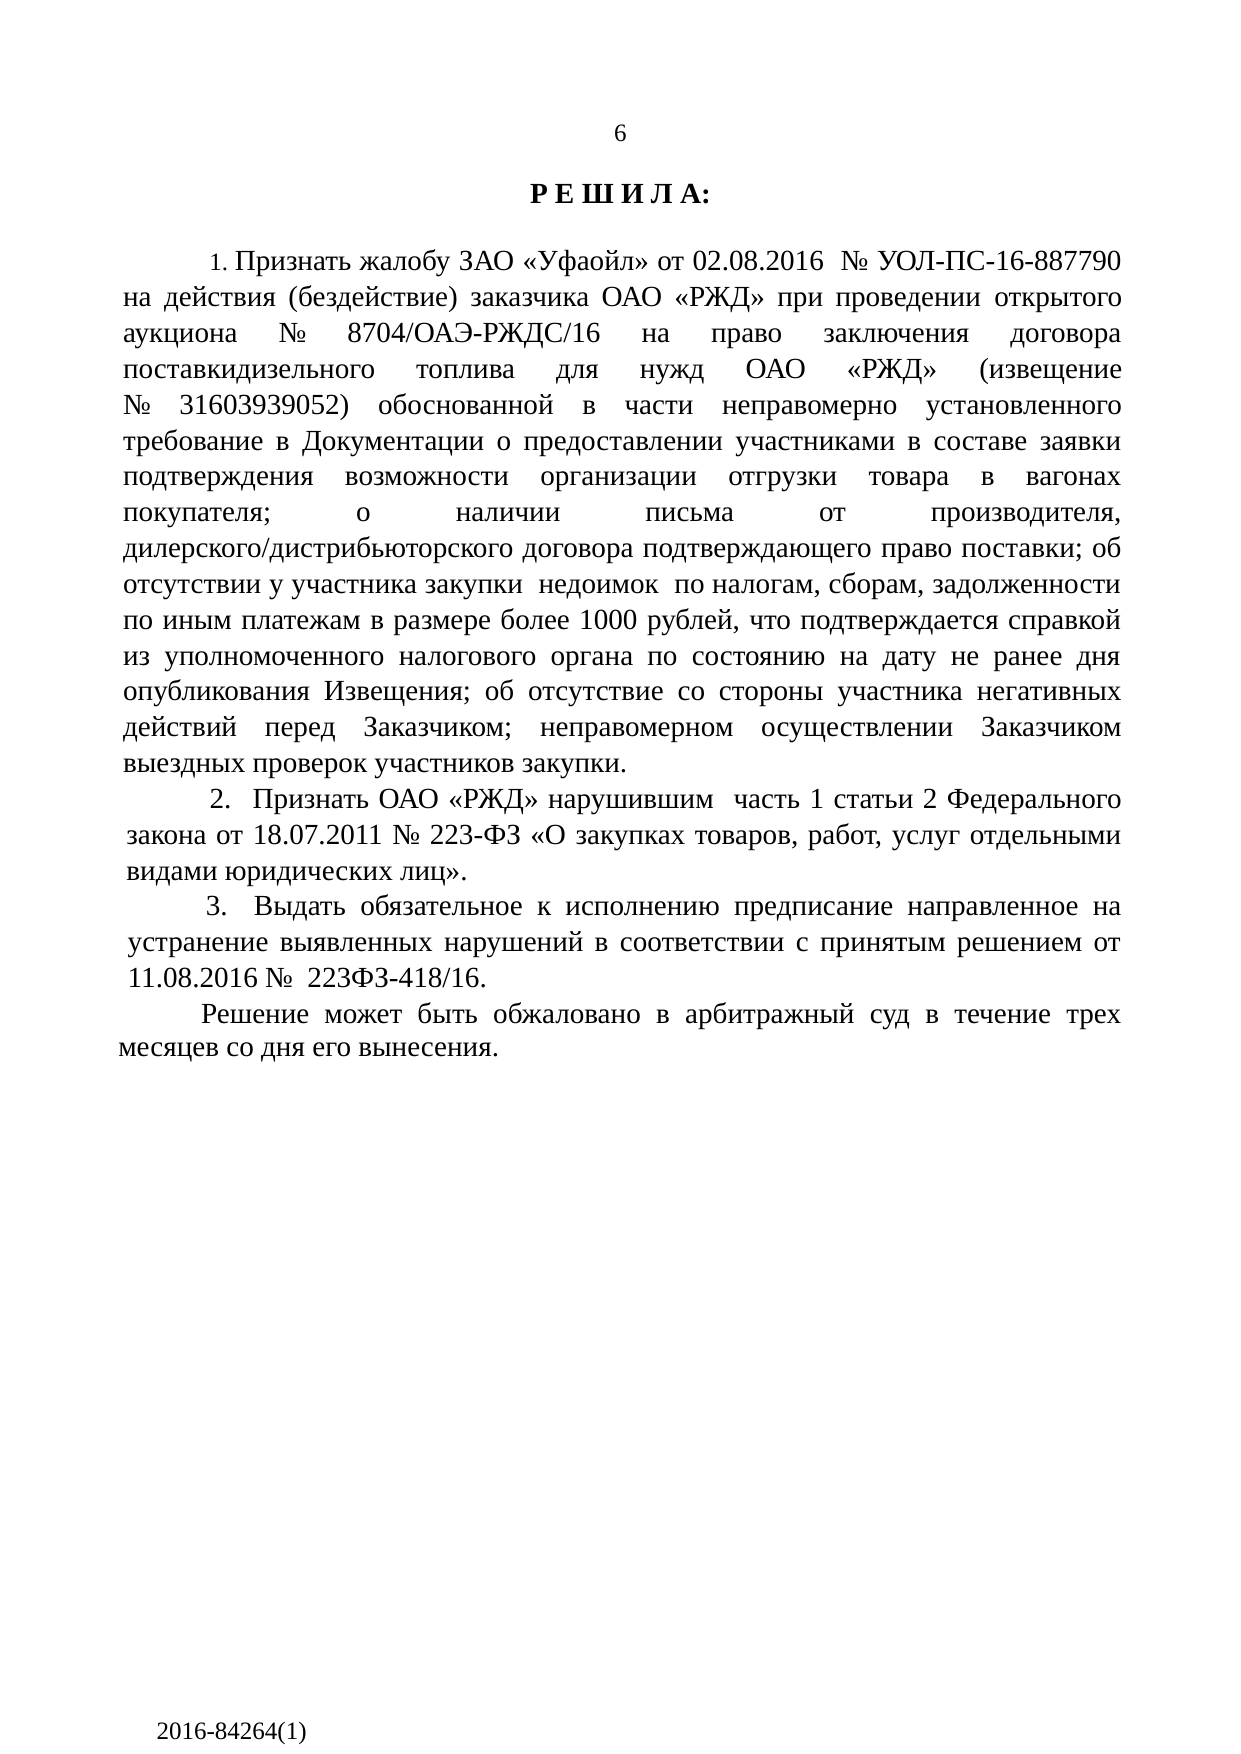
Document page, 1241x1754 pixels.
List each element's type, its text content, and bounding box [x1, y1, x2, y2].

text Р Е Ш И Л А: [118, 176, 1122, 210]
list Выдать обязательное к исполнению предписание направленное на устранение выявленных нарушений в соответствии с принятым решением от 11.08.2016 № 223ФЗ-418/16. [127, 888, 1122, 994]
list Признать жалобу ЗАО «Уфаойл» от 02.08.2016 № УОЛ-ПС-16-887790 на действия (бездействие) заказчика ОАО «РЖД» при проведении открытого аукциона № 8704/ОАЭ-РЖДС/16 на право заключения договора поставкидизельного топлива для нужд ОАО «РЖД» (извещение № 31603939052) обоснованной в части неправомерно установленного требование в Документации о предоставлении участниками в составе заявки подтверждения возможности организации отгрузки товара в вагонах покупателя; о наличии письма от производителя, дилерского/дистрибьюторского договора подтверждающего право поставки; об отсутствии у участника закупки недоимок по налогам, сборам, задолженности по иным платежам в размере более 1000 рублей, что подтверждается справкой из уполномоченного налогового органа по состоянию на дату не ранее дня опубликования Извещения; об отсутствие со стороны участника негативных действий перед Заказчиком; неправомерном осуществлении Заказчиком выездных проверок участников закупки. [123, 243, 1122, 779]
list Признать ОАО «РЖД» нарушившим часть 1 статьи 2 Федерального закона от 18.07.2011 № 223-ФЗ «О закупках товаров, работ, услуг отдельными видами юридических лиц». [126, 781, 1122, 886]
text Решение может быть обжаловано в арбитражный суд в течение трех месяцев со дня его вынесения. [118, 996, 1122, 1063]
